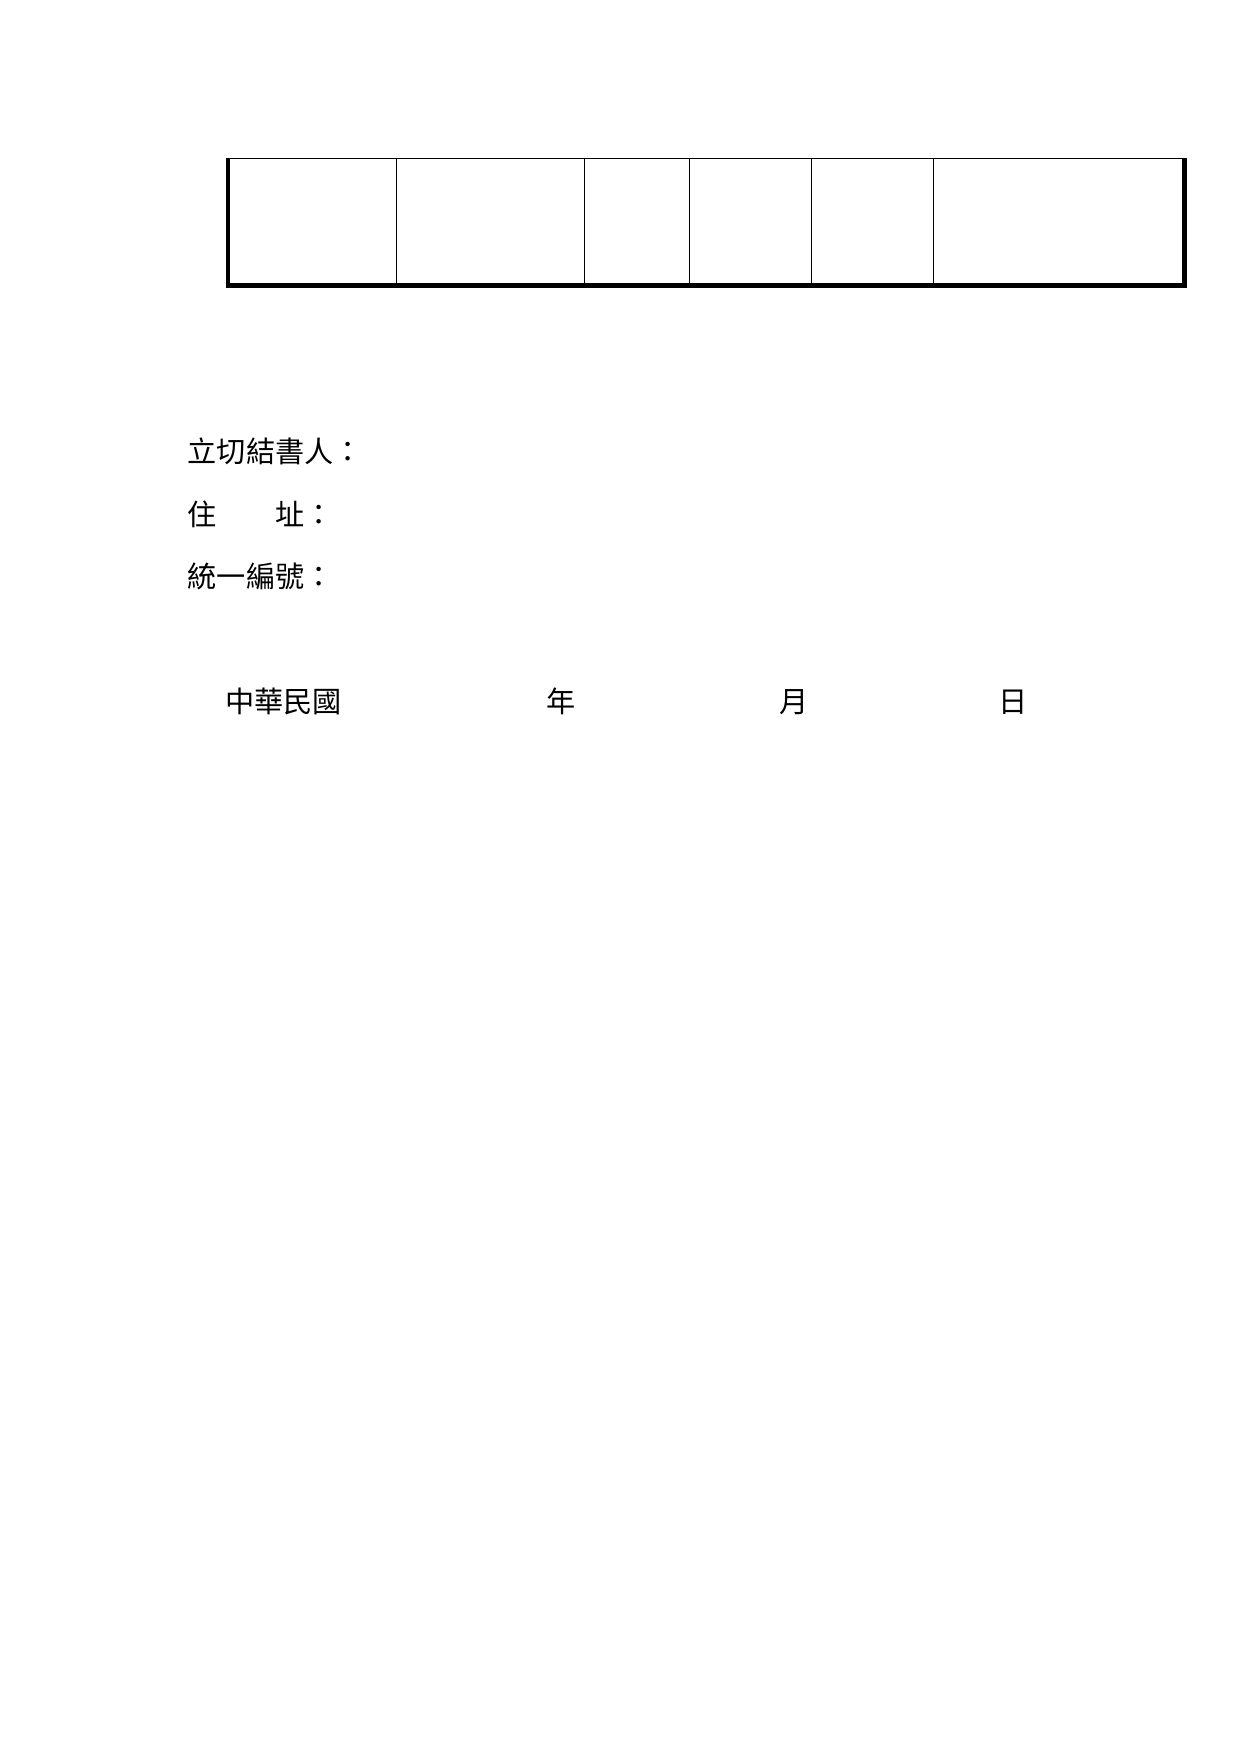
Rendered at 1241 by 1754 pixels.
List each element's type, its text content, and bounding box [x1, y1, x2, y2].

table_cell [812, 159, 933, 283]
table_cell [397, 159, 584, 283]
text 住 址： [187, 471, 1053, 533]
text 立切結書人： [187, 408, 1053, 471]
text 統一編號： [187, 533, 1053, 596]
text 中華民國 年 月 日 [225, 658, 1053, 721]
table_cell [230, 159, 396, 283]
table_cell [690, 159, 811, 283]
table_cell [934, 159, 1182, 283]
table_cell [585, 159, 689, 283]
